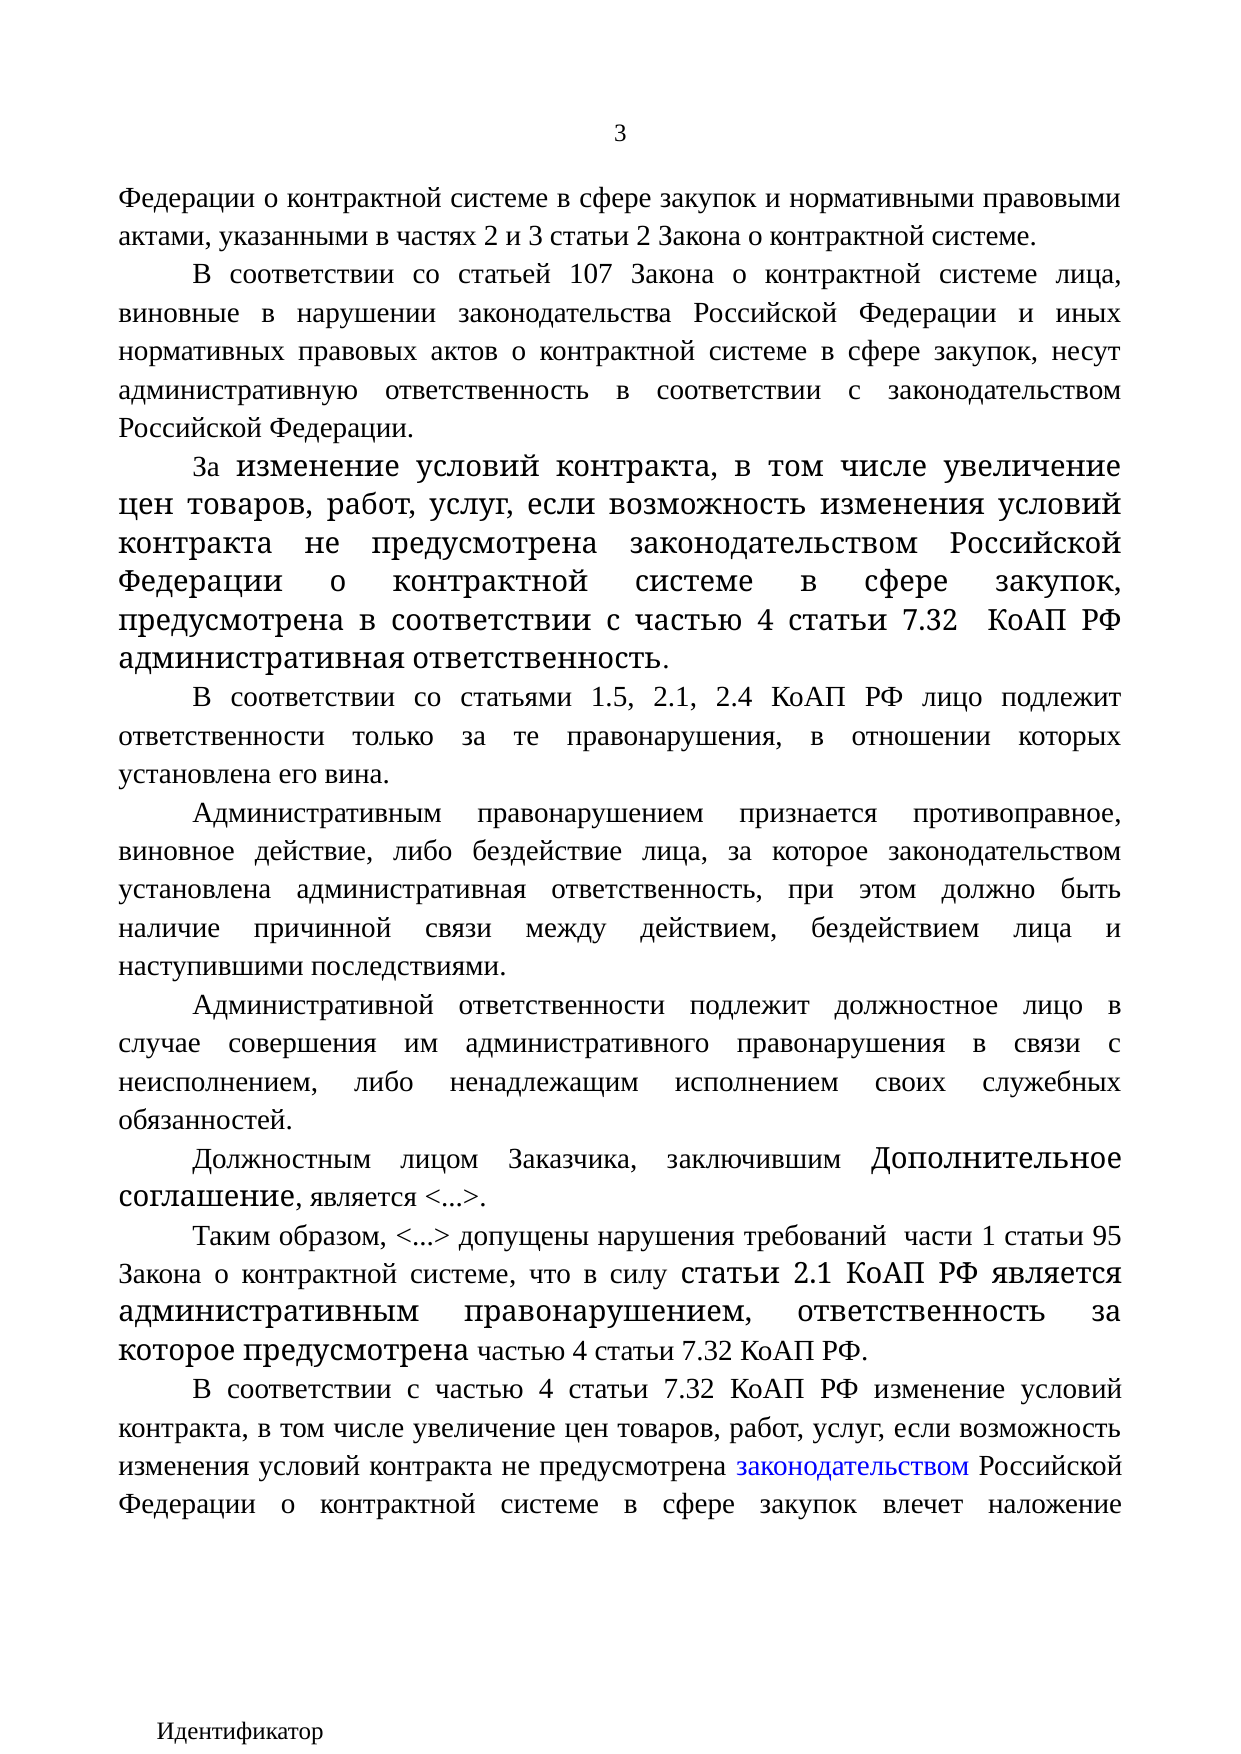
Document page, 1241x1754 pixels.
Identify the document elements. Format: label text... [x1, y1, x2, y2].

text Таким образом, <...> допущены нарушения требований части 1 статьи 95 Закона о контрактной системе, что в силу статьи 2.1 КоАП РФ является административным правонарушением, ответственность за которое предусмотрена частью 4 статьи 7.32 КоАП РФ. [118, 1214, 1122, 1368]
text В соответствии со статьей 107 Закона о контрактной системе лица, виновные в нарушении законодательства Российской Федерации и иных нормативных правовых актов о контрактной системе в сфере закупок, несут административную ответственность в соответствии с законодательством Российской Федерации. [118, 253, 1122, 445]
text Федерации о контрактной системе в сфере закупок и нормативными правовыми актами, указанными в частях 2 и 3 статьи 2 Закона о контрактной системе. [118, 176, 1122, 253]
text Административной ответственности подлежит должностное лицо в случае совершения им административного правонарушения в связи с неисполнением, либо ненадлежащим исполнением своих служебных обязанностей. [118, 983, 1122, 1137]
text Должностным лицом Заказчика, заключившим Дополнительное соглашение, является <...>. [118, 1137, 1122, 1214]
text В соответствии с частью 4 статьи 7.32 КоАП РФ изменение условий контракта, в том числе увеличение цен товаров, работ, услуг, если возможность изменения условий контракта не предусмотрена законодательством Российской Федерации о контрактной системе в сфере закупок влечет наложение [118, 1368, 1122, 1522]
text В соответствии со статьями 1.5, 2.1, 2.4 КоАП РФ лицо подлежит ответственности только за те правонарушения, в отношении которых установлена его вина. [118, 676, 1122, 791]
text За изменение условий контракта, в том числе увеличение цен товаров, работ, услуг, если возможность изменения условий контракта не предусмотрена законодательством Российской Федерации о контрактной системе в сфере закупок, предусмотрена в соответствии с частью 4 статьи 7.32 КоАП РФ административная ответственность. [118, 445, 1122, 676]
text Административным правонарушением признается противоправное, виновное действие, либо бездействие лица, за которое законодательством установлена административная ответственность, при этом должно быть наличие причинной связи между действием, бездействием лица и наступившими последствиями. [118, 791, 1122, 983]
